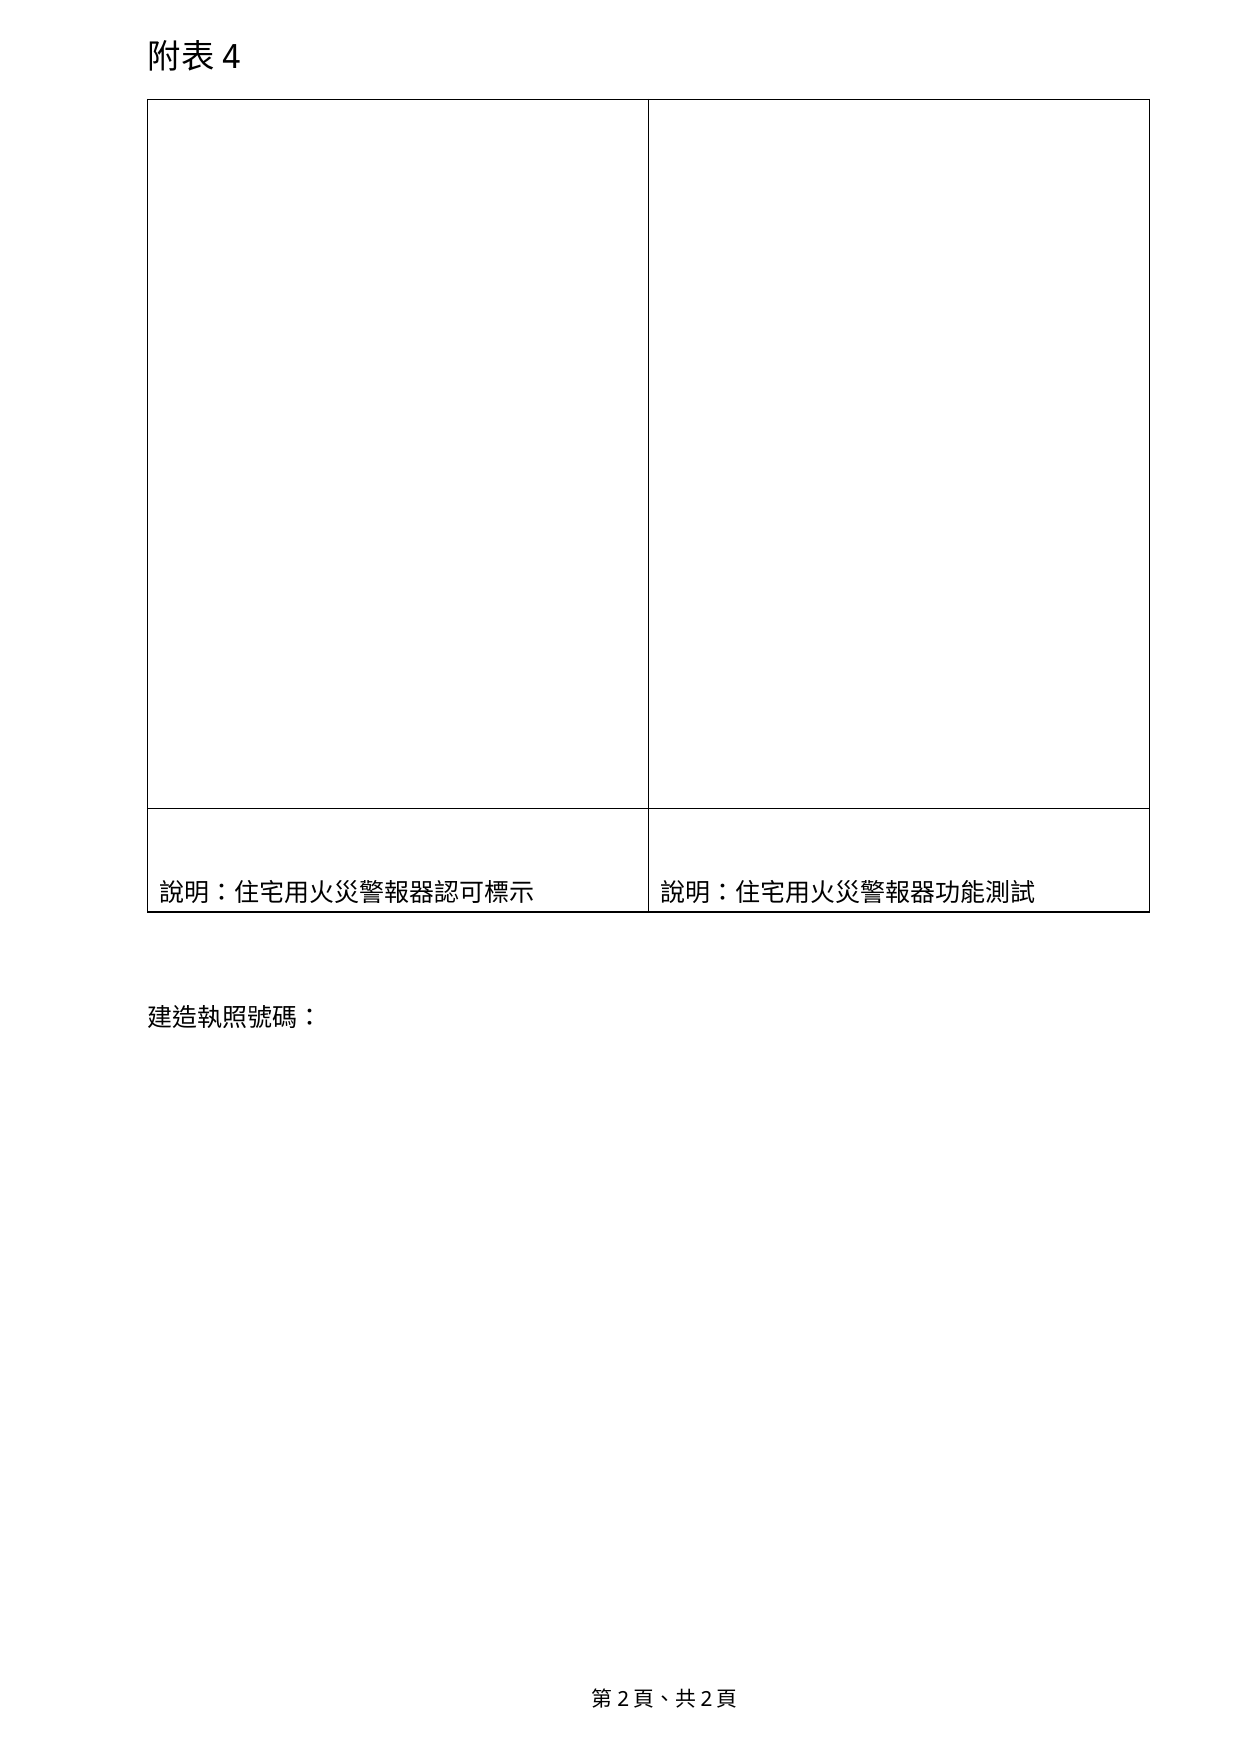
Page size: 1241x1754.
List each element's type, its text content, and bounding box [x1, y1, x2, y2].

table_cell [148, 100, 648, 807]
text 建造執照號碼： [148, 974, 1181, 1036]
table_cell 說明：住宅用火災警報器功能測試 [649, 809, 1149, 911]
table_cell [649, 100, 1149, 807]
table_cell 說明：住宅用火災警報器認可標示 [148, 809, 648, 911]
